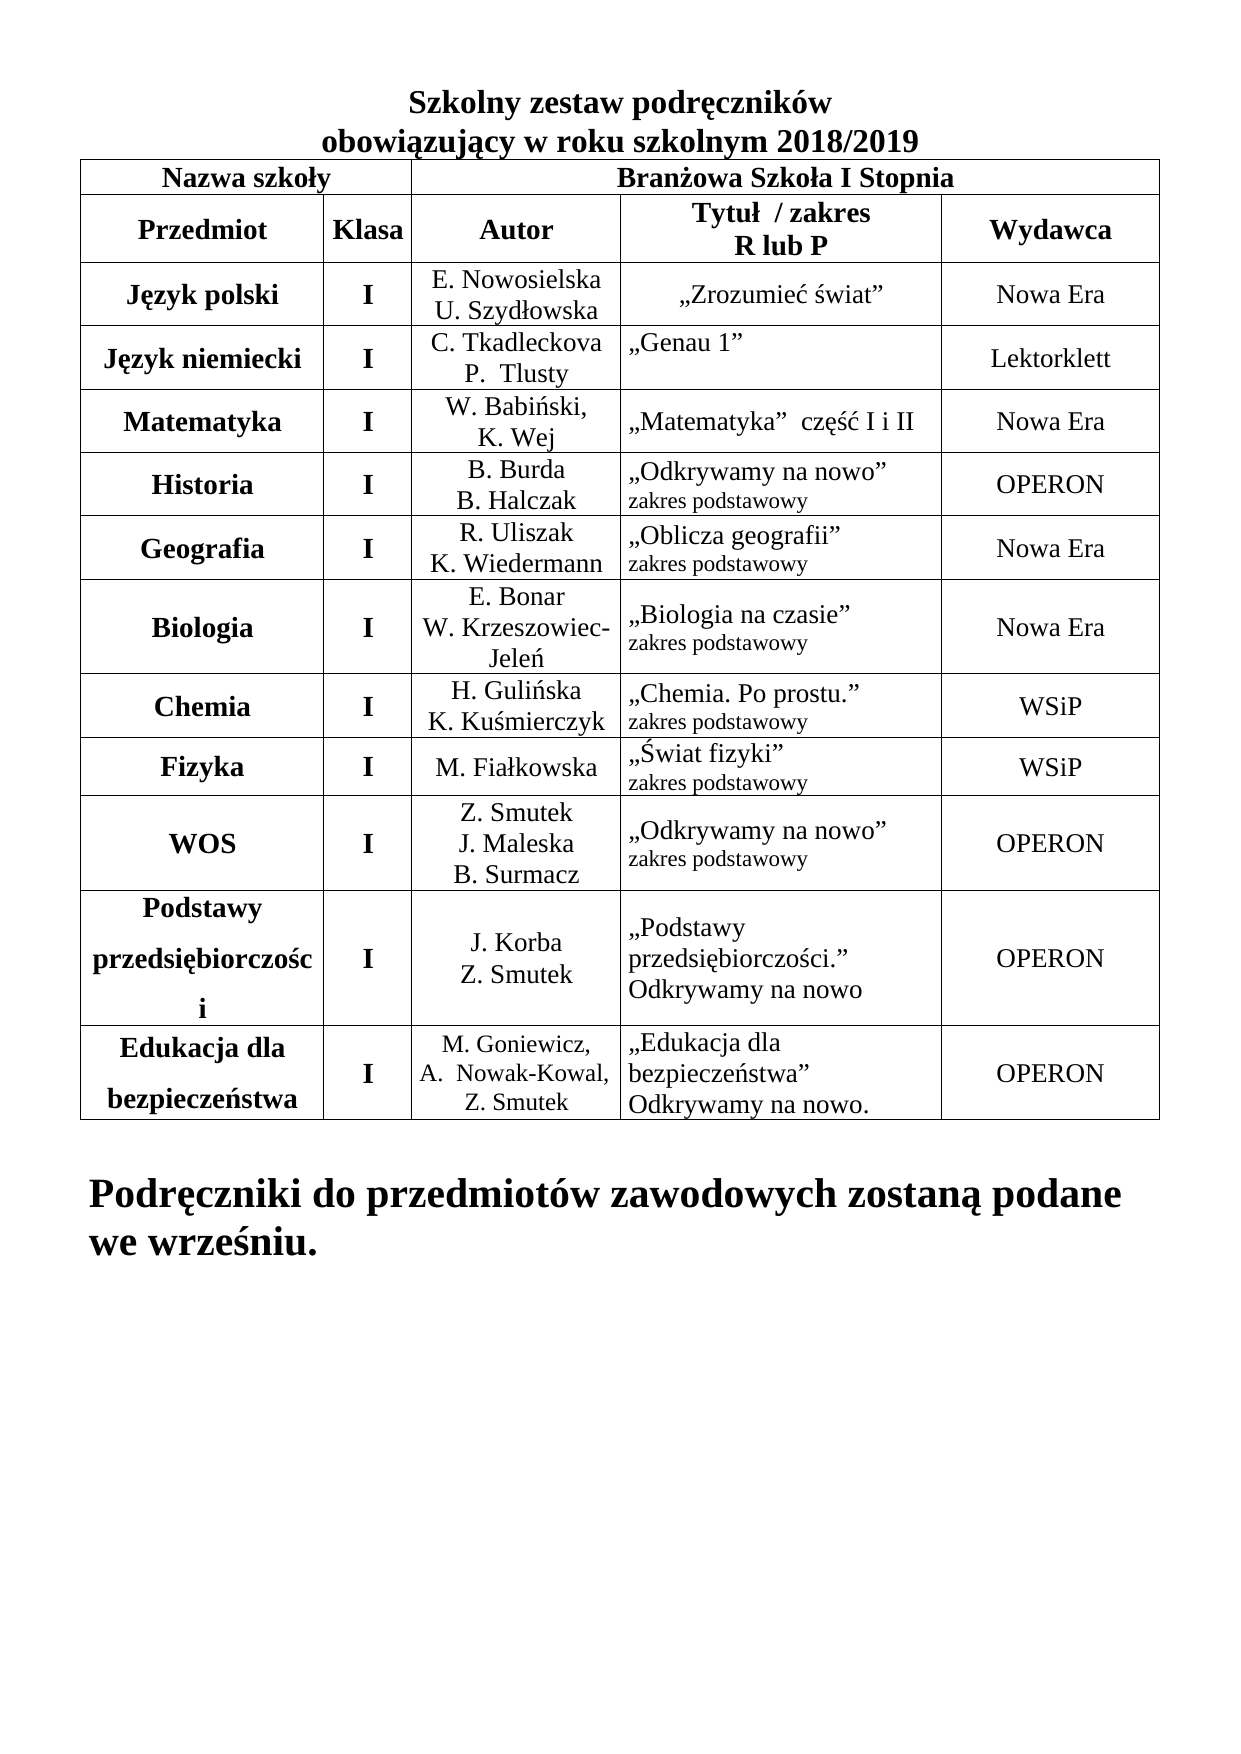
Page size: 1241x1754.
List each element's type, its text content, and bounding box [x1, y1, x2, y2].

table_cell Tytuł / zakres R lub P [621, 195, 941, 262]
table_cell „Biologia na czasie” zakres podstawowy [621, 580, 941, 673]
table_cell „Genau 1” [621, 326, 941, 389]
table_cell W. Babiński, K. Wej [412, 390, 620, 452]
table_cell Edukacja dla bezpieczeństwa [81, 1026, 323, 1119]
table_cell „Oblicza geografii” zakres podstawowy [621, 516, 941, 579]
table_cell „Świat fizyki” zakres podstawowy [621, 738, 941, 795]
table_cell I [324, 796, 411, 889]
table_cell Geografia [81, 516, 323, 579]
table_cell I [324, 1026, 411, 1119]
table_cell „Edukacja dla bezpieczeństwa” Odkrywamy na nowo. [621, 1026, 941, 1119]
table_cell „Matematyka” część I i II [621, 390, 941, 452]
table_cell M. Goniewicz, A. Nowak-Kowal, Z. Smutek [412, 1026, 620, 1119]
table_cell Wydawca [942, 195, 1159, 262]
table_cell OPERON [942, 453, 1159, 515]
table_cell Nowa Era [942, 390, 1159, 452]
table_cell Z. Smutek J. Maleska B. Surmacz [412, 796, 620, 889]
table_cell „Zrozumieć świat” [621, 263, 941, 325]
table_cell „Odkrywamy na nowo” zakres podstawowy [621, 796, 941, 889]
table_cell I [324, 453, 411, 515]
table_cell „Chemia. Po prostu.” zakres podstawowy [621, 674, 941, 737]
table_cell Chemia [81, 674, 323, 737]
subtitle Szkolny zestaw podręczników [89, 83, 1152, 121]
table_cell Autor [412, 195, 620, 262]
table_cell Nowa Era [942, 580, 1159, 673]
table_cell OPERON [942, 796, 1159, 889]
table_cell H. Gulińska K. Kuśmierczyk [412, 674, 620, 737]
table_cell OPERON [942, 1026, 1159, 1119]
table_cell C. Tkadleckova P. Tlusty [412, 326, 620, 389]
text Podręczniki do przedmiotów zawodowych zostaną podane we wrześniu. [89, 1168, 1152, 1264]
table_cell E. Nowosielska U. Szydłowska [412, 263, 620, 325]
table_cell I [324, 738, 411, 795]
table_cell Lektorklett [942, 326, 1159, 389]
table_cell Język niemiecki [81, 326, 323, 389]
table_cell I [324, 891, 411, 1025]
table_cell I [324, 326, 411, 389]
table_cell WSiP [942, 738, 1159, 795]
table_cell Matematyka [81, 390, 323, 452]
table_cell J. Korba Z. Smutek [412, 891, 620, 1025]
table_cell WSiP [942, 674, 1159, 737]
table_cell I [324, 516, 411, 579]
table_cell Biologia [81, 580, 323, 673]
table_cell Fizyka [81, 738, 323, 795]
table_cell Klasa [324, 195, 411, 262]
table_cell I [324, 263, 411, 325]
subtitle obowiązujący w roku szkolnym 2018/2019 [89, 121, 1152, 159]
table_cell Nowa Era [942, 516, 1159, 579]
table_cell R. Uliszak K. Wiedermann [412, 516, 620, 579]
table_cell E. Bonar W. Krzeszowiec-Jeleń [412, 580, 620, 673]
table_cell M. Fiałkowska [412, 738, 620, 795]
table_cell I [324, 674, 411, 737]
table_cell Podstawy przedsiębiorczości [81, 891, 323, 1025]
table_cell WOS [81, 796, 323, 889]
table_cell Historia [81, 453, 323, 515]
table_cell „Odkrywamy na nowo” zakres podstawowy [621, 453, 941, 515]
table_cell „Podstawy przedsiębiorczości.” Odkrywamy na nowo [621, 891, 941, 1025]
table_cell I [324, 580, 411, 673]
table_header Nazwa szkoły [81, 160, 411, 194]
table_cell Nowa Era [942, 263, 1159, 325]
table_cell OPERON [942, 891, 1159, 1025]
table_header Branżowa Szkoła I Stopnia [412, 160, 1159, 194]
table_cell Język polski [81, 263, 323, 325]
table_cell Przedmiot [81, 195, 323, 262]
table_cell I [324, 390, 411, 452]
table_cell B. Burda B. Halczak [412, 453, 620, 515]
